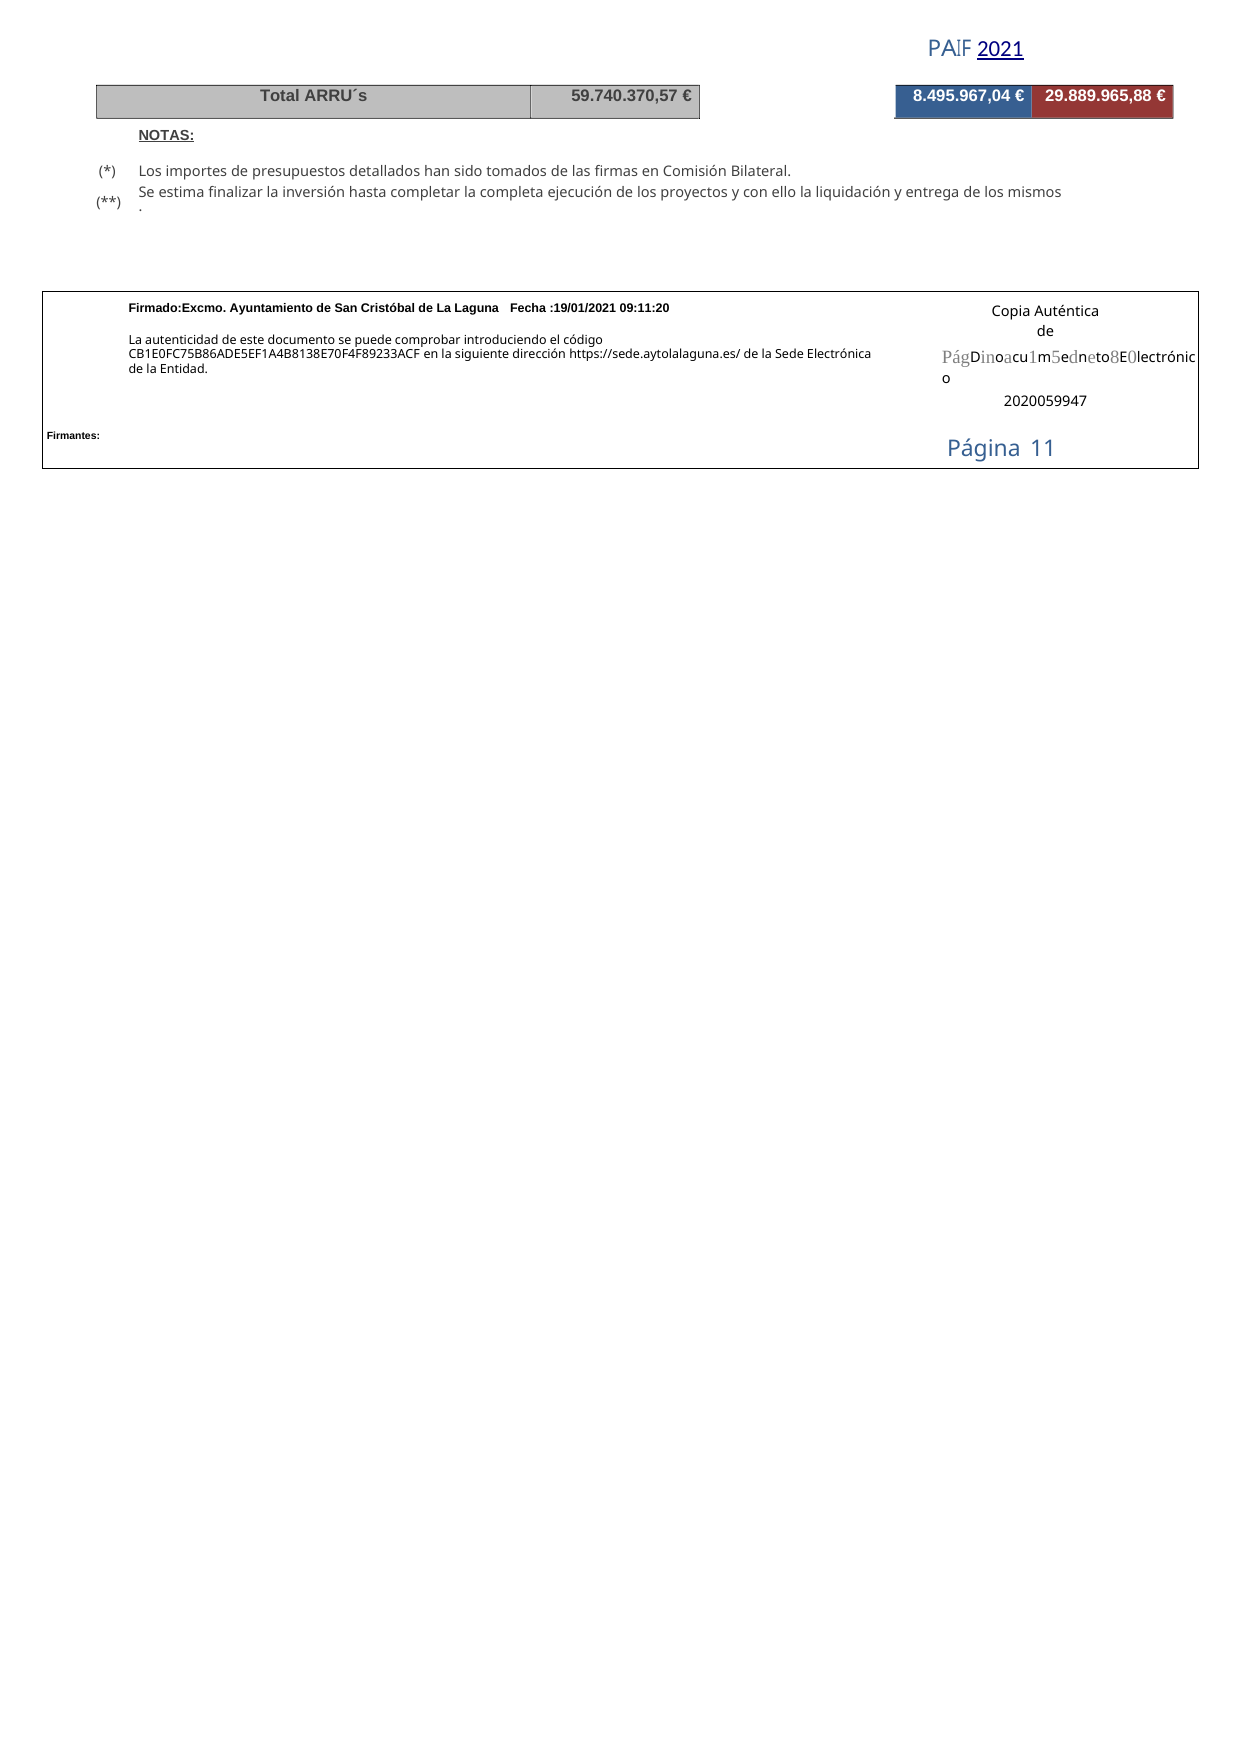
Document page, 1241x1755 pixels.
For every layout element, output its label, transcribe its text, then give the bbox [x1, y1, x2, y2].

text (*) Los importes de presupuestos detallados han sido tomados de las firmas en Comisión Bilateral. [99, 161, 1241, 180]
table_cell Firmantes: Página 11 [43, 410, 1198, 468]
table_header Firmado:Excmo. Ayuntamiento de San Cristóbal de La Laguna Fecha :19/01/2021 09:11:20 La autenticidad de este documento se puede comprobar introduciendo el código CB1E0FC75B86ADE5EF1A4B8138E70F4F89233ACF en la siguiente dirección https://sede.aytolalaguna.es/ de la Sede Electrónica de la Entidad. [120, 292, 890, 410]
text . [138, 201, 1241, 214]
text (**) Se estima finalizar la inversión hasta completar la completa ejecución de los proyectos y con ello la liquidación y entrega de los mismos [96, 182, 1241, 201]
table_header [43, 292, 119, 410]
table_header Copia Auténtica de PágDinoacu1m5edneto8E0lectrónico 2020059947 [890, 292, 1198, 410]
text NOTAS: [138, 126, 1241, 143]
